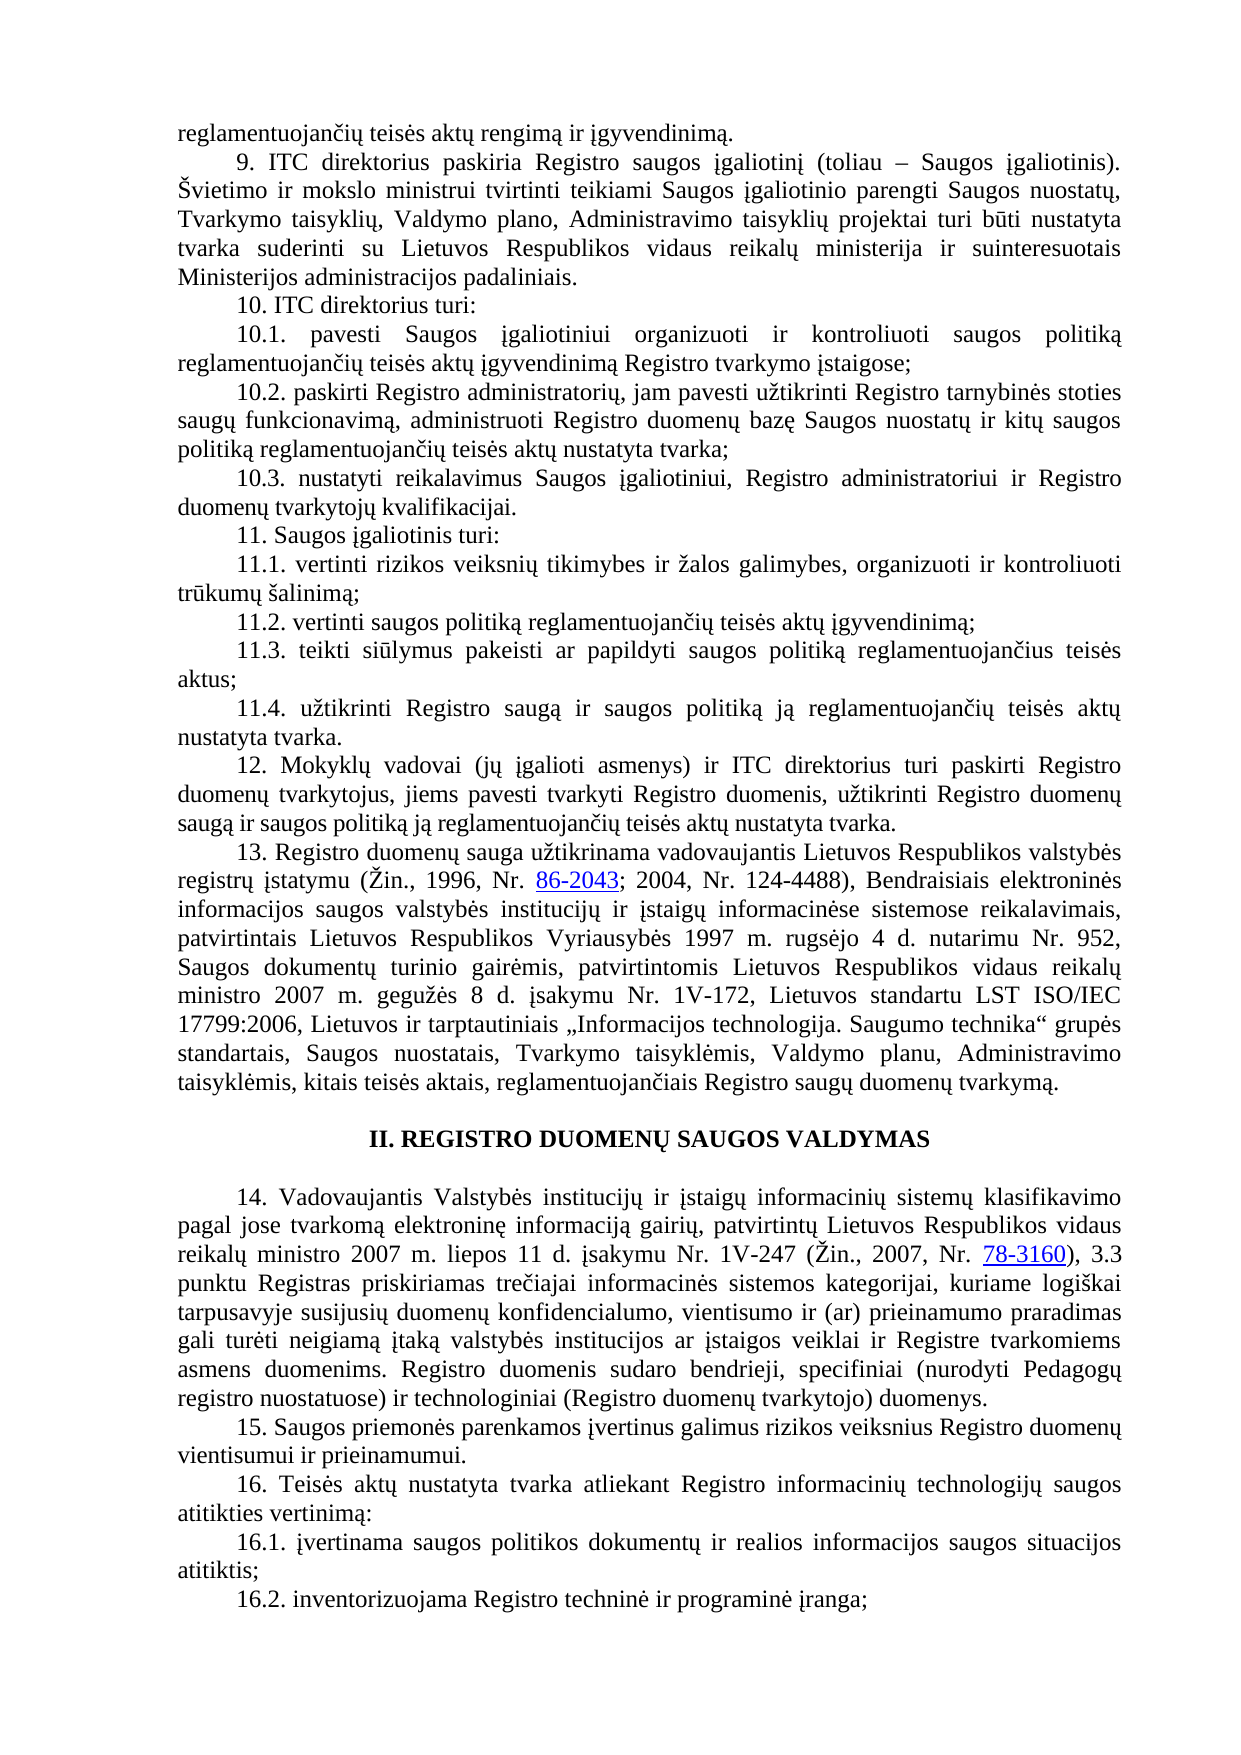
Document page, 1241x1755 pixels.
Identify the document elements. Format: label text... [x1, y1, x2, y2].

text 10.3. nustatyti reikalavimus Saugos įgaliotiniui, Registro administratoriui ir Registro duomenų tvarkytojų kvalifikacijai. [177, 463, 1122, 521]
text 11.2. vertinti saugos politiką reglamentuojančių teisės aktų įgyvendinimą; [177, 607, 1122, 636]
text 10.2. paskirti Registro administratorių, jam pavesti užtikrinti Registro tarnybinės stoties saugų funkcionavimą, administruoti Registro duomenų bazę Saugos nuostatų ir kitų saugos politiką reglamentuojančių teisės aktų nustatyta tvarka; [177, 377, 1122, 463]
text II. REGISTRO DUOMENŲ SAUGOS VALDYMAS [177, 1124, 1122, 1153]
text reglamentuojančių teisės aktų rengimą ir įgyvendinimą. [177, 118, 1122, 147]
text 11.3. teikti siūlymus pakeisti ar papildyti saugos politiką reglamentuojančius teisės aktus; [177, 636, 1122, 693]
text 16.1. įvertinama saugos politikos dokumentų ir realios informacijos saugos situacijos atitiktis; [177, 1527, 1122, 1584]
text 9. ITC direktorius paskiria Registro saugos įgaliotinį (toliau – Saugos įgaliotinis). Švietimo ir mokslo ministrui tvirtinti teikiami Saugos įgaliotinio parengti Saugos nuostatų, Tvarkymo taisyklių, Valdymo plano, Administravimo taisyklių projektai turi būti nustatyta tvarka suderinti su Lietuvos Respublikos vidaus reikalų ministerija ir suinteresuotais Ministerijos administracijos padaliniais. [177, 147, 1122, 291]
text 14. Vadovaujantis Valstybės institucijų ir įstaigų informacinių sistemų klasifikavimo pagal jose tvarkomą elektroninę informaciją gairių, patvirtintų Lietuvos Respublikos vidaus reikalų ministro 2007 m. liepos 11 d. įsakymu Nr. 1V-247 (Žin., 2007, Nr. 78-3160), 3.3 punktu Registras priskiriamas trečiajai informacinės sistemos kategorijai, kuriame logiškai tarpusavyje susijusių duomenų konfidencialumo, vientisumo ir (ar) prieinamumo praradimas gali turėti neigiamą įtaką valstybės institucijos ar įstaigos veiklai ir Registre tvarkomiems asmens duomenims. Registro duomenis sudaro bendrieji, specifiniai (nurodyti Pedagogų registro nuostatuose) ir technologiniai (Registro duomenų tvarkytojo) duomenys. [177, 1182, 1122, 1412]
text 11.4. užtikrinti Registro saugą ir saugos politiką ją reglamentuojančių teisės aktų nustatyta tvarka. [177, 693, 1122, 751]
text 16.2. inventorizuojama Registro techninė ir programinė įranga; [177, 1584, 1122, 1613]
text 10. ITC direktorius turi: [177, 291, 1122, 319]
text 10.1. pavesti Saugos įgaliotiniui organizuoti ir kontroliuoti saugos politiką reglamentuojančių teisės aktų įgyvendinimą Registro tvarkymo įstaigose; [177, 319, 1122, 377]
text 13. Registro duomenų sauga užtikrinama vadovaujantis Lietuvos Respublikos valstybės registrų įstatymu (Žin., 1996, Nr. 86-2043; 2004, Nr. 124-4488), Bendraisiais elektroninės informacijos saugos valstybės institucijų ir įstaigų informacinėse sistemose reikalavimais, patvirtintais Lietuvos Respublikos Vyriausybės 1997 m. rugsėjo 4 d. nutarimu Nr. 952, Saugos dokumentų turinio gairėmis, patvirtintomis Lietuvos Respublikos vidaus reikalų ministro 2007 m. gegužės 8 d. įsakymu Nr. 1V-172, Lietuvos standartu LST ISO/IEC 17799:2006, Lietuvos ir tarptautiniais „Informacijos technologija. Saugumo technika“ grupės standartais, Saugos nuostatais, Tvarkymo taisyklėmis, Valdymo planu, Administravimo taisyklėmis, kitais teisės aktais, reglamentuojančiais Registro saugų duomenų tvarkymą. [177, 837, 1122, 1096]
text 11. Saugos įgaliotinis turi: [177, 521, 1122, 549]
text 11.1. vertinti rizikos veiksnių tikimybes ir žalos galimybes, organizuoti ir kontroliuoti trūkumų šalinimą; [177, 549, 1122, 607]
text 15. Saugos priemonės parenkamos įvertinus galimus rizikos veiksnius Registro duomenų vientisumui ir prieinamumui. [177, 1412, 1122, 1469]
text 12. Mokyklų vadovai (jų įgalioti asmenys) ir ITC direktorius turi paskirti Registro duomenų tvarkytojus, jiems pavesti tvarkyti Registro duomenis, užtikrinti Registro duomenų saugą ir saugos politiką ją reglamentuojančių teisės aktų nustatyta tvarka. [177, 751, 1122, 837]
text 16. Teisės aktų nustatyta tvarka atliekant Registro informacinių technologijų saugos atitikties vertinimą: [177, 1469, 1122, 1527]
